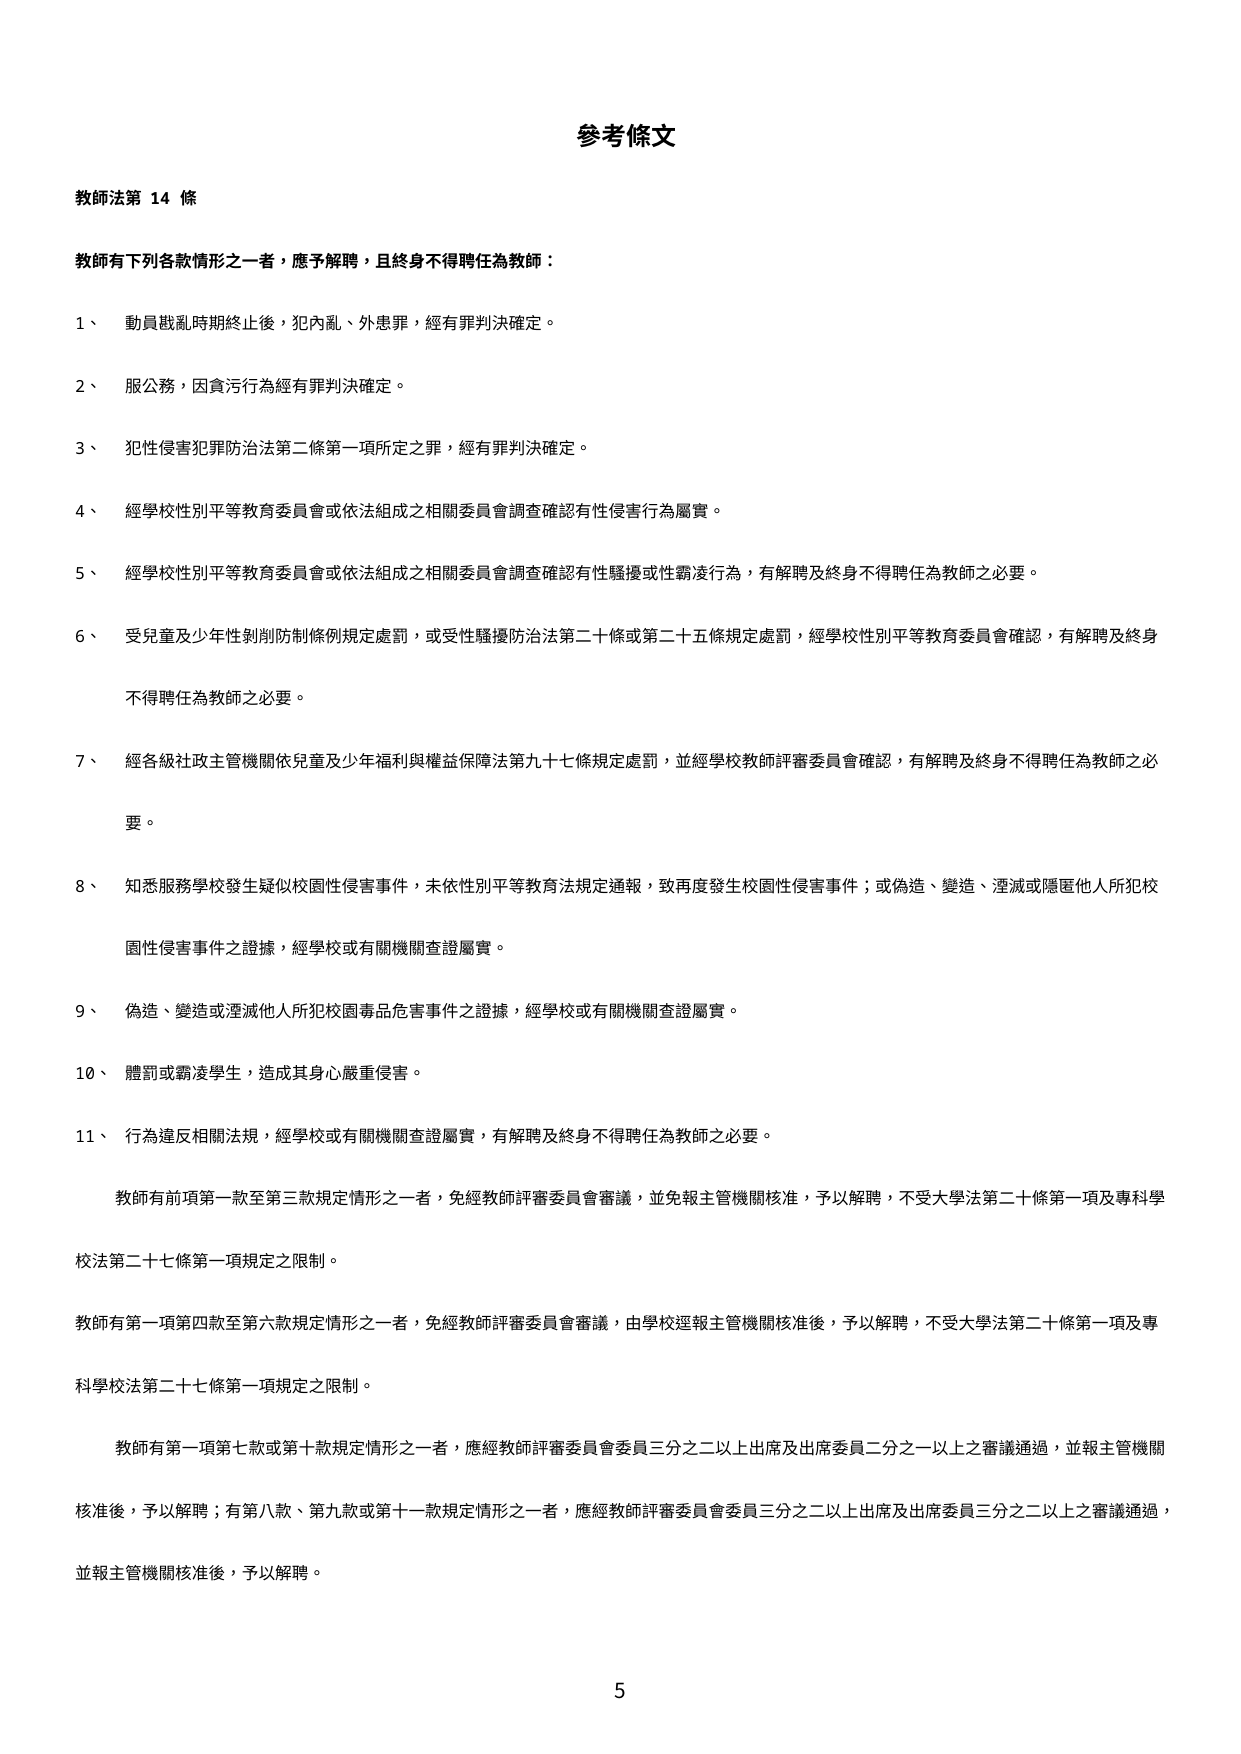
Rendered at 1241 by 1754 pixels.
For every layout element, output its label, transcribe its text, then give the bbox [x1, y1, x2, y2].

list 犯性侵害犯罪防治法第二條第一項所定之罪，經有罪判決確定。 [75, 406, 1165, 468]
list 體罰或霸凌學生，造成其身心嚴重侵害。 [75, 1031, 1165, 1093]
list 行為違反相關法規，經學校或有關機關查證屬實，有解聘及終身不得聘任為教師之必要。 [75, 1093, 1165, 1156]
text 教師有第一項第七款或第十款規定情形之一者，應經教師評審委員會委員三分之二以上出席及出席委員二分之一以上之審議通過，並報主管機關核准後，予以解聘；有第八款、第九款或第十一款規定情形之一者，應經教師評審委員會委員三分之二以上出席及出席委員三分之二以上之審議通過，並報主管機關核准後，予以解聘。 [75, 1406, 1165, 1593]
text 教師有前項第一款至第三款規定情形之一者，免經教師評審委員會審議，並免報主管機關核准，予以解聘，不受大學法第二十條第一項及專科學校法第二十七條第一項規定之限制。 [75, 1156, 1165, 1281]
list 經學校性別平等教育委員會或依法組成之相關委員會調查確認有性侵害行為屬實。 [75, 468, 1165, 531]
list 偽造、變造或湮滅他人所犯校園毒品危害事件之證據，經學校或有關機關查證屬實。 [75, 968, 1165, 1031]
text 教師法第 14 條 [75, 156, 1165, 218]
list 受兒童及少年性剝削防制條例規定處罰，或受性騷擾防治法第二十條或第二十五條規定處罰，經學校性別平等教育委員會確認，有解聘及終身不得聘任為教師之必要。 [75, 593, 1165, 718]
list 服公務，因貪污行為經有罪判決確定。 [75, 343, 1165, 406]
list 知悉服務學校發生疑似校園性侵害事件，未依性別平等教育法規定通報，致再度發生校園性侵害事件；或偽造、變造、湮滅或隱匿他人所犯校園性侵害事件之證據，經學校或有關機關查證屬實。 [75, 843, 1165, 968]
text 教師有下列各款情形之一者，應予解聘，且終身不得聘任為教師： [75, 218, 1165, 281]
text 參考條文 [86, 93, 1165, 156]
list 經各級社政主管機關依兒童及少年福利與權益保障法第九十七條規定處罰，並經學校教師評審委員會確認，有解聘及終身不得聘任為教師之必要。 [75, 718, 1165, 843]
list 動員戡亂時期終止後，犯內亂、外患罪，經有罪判決確定。 [75, 281, 1165, 343]
text 教師有第一項第四款至第六款規定情形之一者，免經教師評審委員會審議，由學校逕報主管機關核准後，予以解聘，不受大學法第二十條第一項及專科學校法第二十七條第一項規定之限制。 [75, 1281, 1165, 1406]
list 經學校性別平等教育委員會或依法組成之相關委員會調查確認有性騷擾或性霸凌行為，有解聘及終身不得聘任為教師之必要。 [75, 531, 1165, 593]
